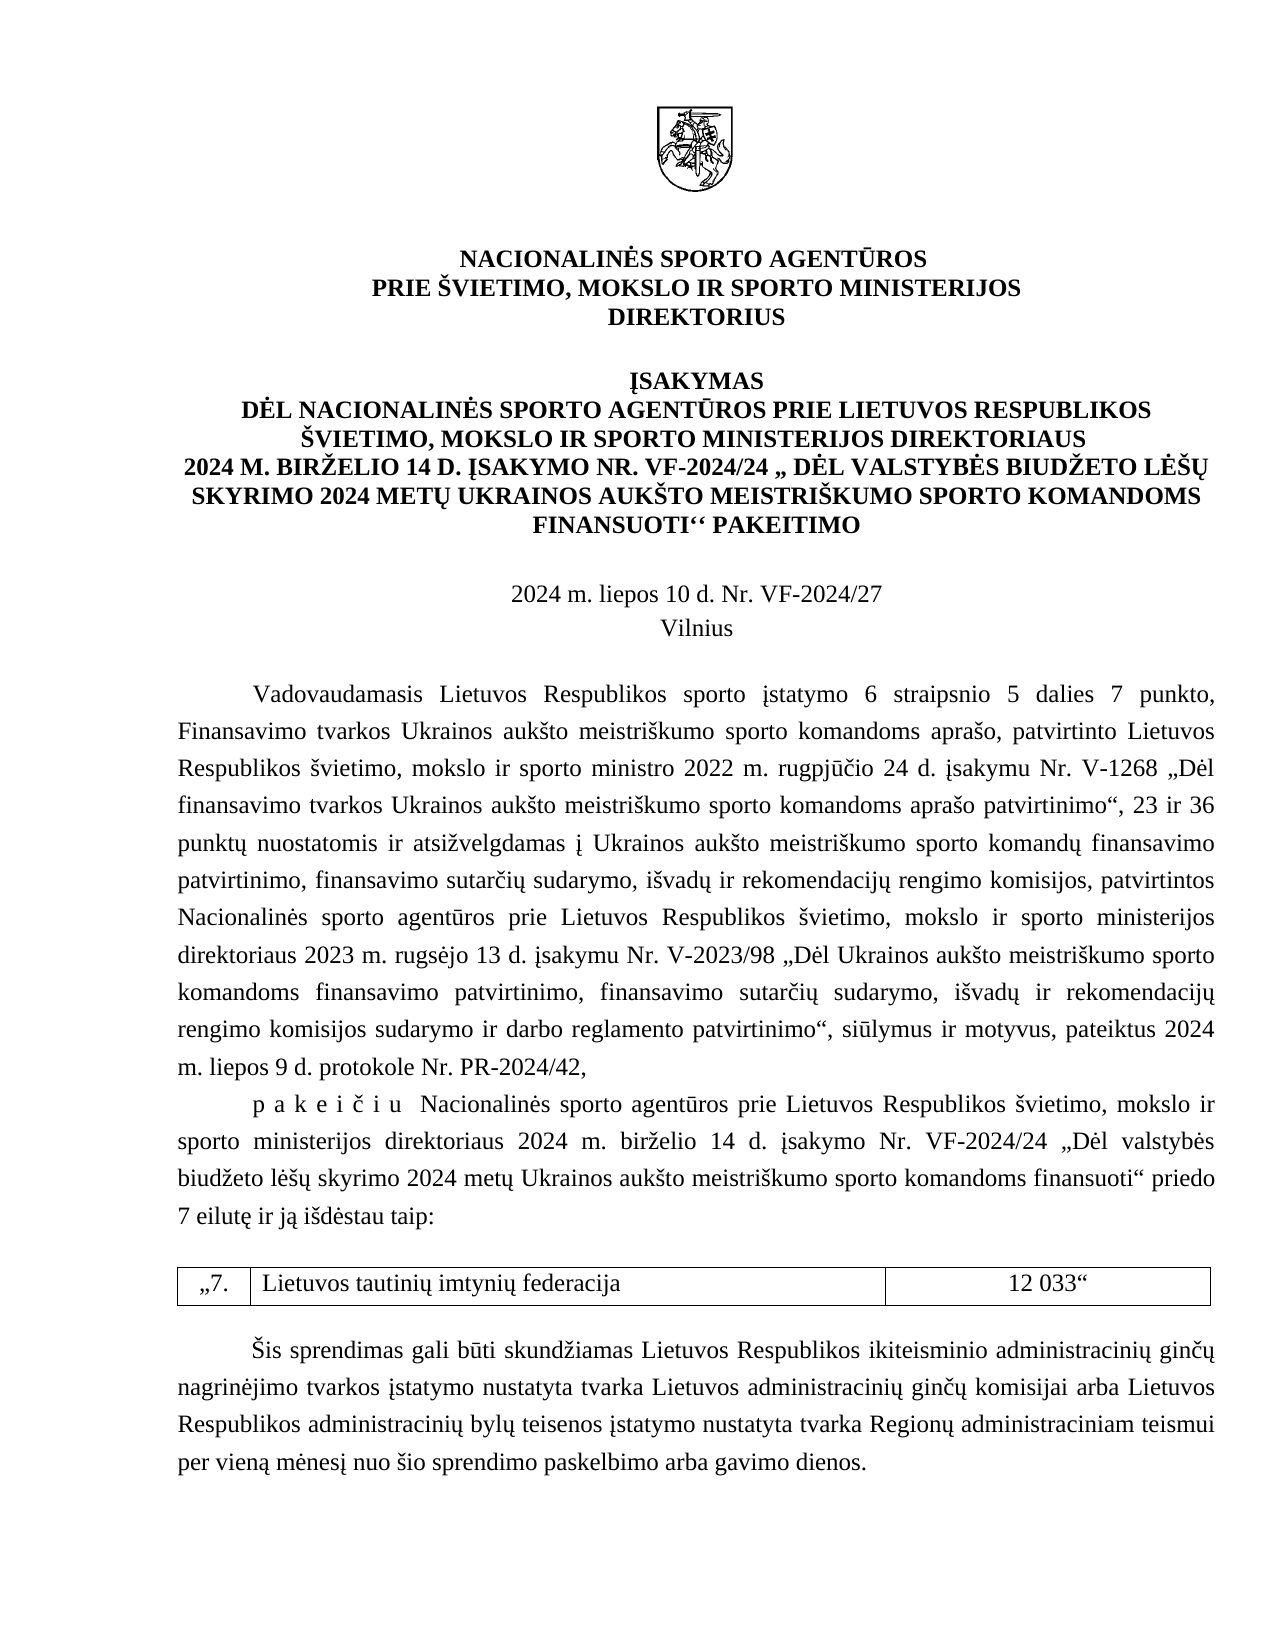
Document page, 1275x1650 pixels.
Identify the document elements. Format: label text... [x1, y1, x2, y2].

table_header Lietuvos tautinių imtynių federacija [251, 1268, 885, 1305]
text Vilnius [177, 613, 1216, 641]
text 2024 M. BIRŽELIO 14 D. ĮSAKYMO NR. VF-2024/24 „ DĖL VALSTYBĖS BIUDŽETO LĖŠŲ SKYRIMO 2024 METŲ UKRAINOS AUKŠTO MEISTRIŠKUMO SPORTO KOMANDOMS FINANSUOTI‘‘ PAKEITIMO [177, 452, 1216, 539]
text p a k e i č i u Nacionalinės sporto agentūros prie Lietuvos Respublikos švietimo, mokslo ir sporto ministerijos direktoriaus 2024 m. birželio 14 d. įsakymo Nr. VF-2024/24 „Dėl valstybės biudžeto lėšų skyrimo 2024 metų Ukrainos aukšto meistriškumo sporto komandoms finansuoti“ priedo 7 eilutę ir ją išdėstau taip: [177, 1089, 1216, 1229]
text ĮSAKYMAS [177, 366, 1216, 395]
text PRIE ŠVIETIMO, MOKSLO IR SPORTO MINISTERIJOS DIREKTORIUS [177, 273, 1216, 331]
text Vadovaudamasis Lietuvos Respublikos sporto įstatymo 6 straipsnio 5 dalies 7 punkto, Finansavimo tvarkos Ukrainos aukšto meistriškumo sporto komandoms aprašo, patvirtinto Lietuvos Respublikos švietimo, mokslo ir sporto ministro 2022 m. rugpjūčio 24 d. įsakymu Nr. V-1268 „Dėl finansavimo tvarkos Ukrainos aukšto meistriškumo sporto komandoms aprašo patvirtinimo“, 23 ir 36 punktų nuostatomis ir atsižvelgdamas į Ukrainos aukšto meistriškumo sporto komandų finansavimo patvirtinimo, finansavimo sutarčių sudarymo, išvadų ir rekomendacijų rengimo komisijos, patvirtintos Nacionalinės sporto agentūros prie Lietuvos Respublikos švietimo, mokslo ir sporto ministerijos direktoriaus 2023 m. rugsėjo 13 d. įsakymu Nr. V-2023/98 „Dėl Ukrainos aukšto meistriškumo sporto komandoms finansavimo patvirtinimo, finansavimo sutarčių sudarymo, išvadų ir rekomendacijų rengimo komisijos sudarymo ir darbo reglamento patvirtinimo“, siūlymus ir motyvus, pateiktus 2024 m. liepos 9 d. protokole Nr. PR-2024/42, [177, 679, 1216, 1080]
text 2024 m. liepos 10 d. Nr. VF-2024/27 [177, 579, 1216, 608]
text Šis sprendimas gali būti skundžiamas Lietuvos Respublikos ikiteisminio administracinių ginčų nagrinėjimo tvarkos įstatymo nustatyta tvarka Lietuvos administracinių ginčų komisijai arba Lietuvos Respublikos administracinių bylų teisenos įstatymo nustatyta tvarka Regionų administraciniam teismui per vieną mėnesį nuo šio sprendimo paskelbimo arba gavimo dienos. [177, 1335, 1216, 1476]
text NACIONALINĖS SPORTO AGENTŪROS [177, 244, 1216, 273]
table_header 12 033“ [886, 1268, 1210, 1305]
text DĖL NACIONALINĖS SPORTO AGENTŪROS PRIE LIETUVOS RESPUBLIKOS ŠVIETIMO, MOKSLO IR SPORTO MINISTERIJOS DIREKTORIAUS [177, 395, 1216, 452]
table_header „7. [178, 1268, 250, 1305]
